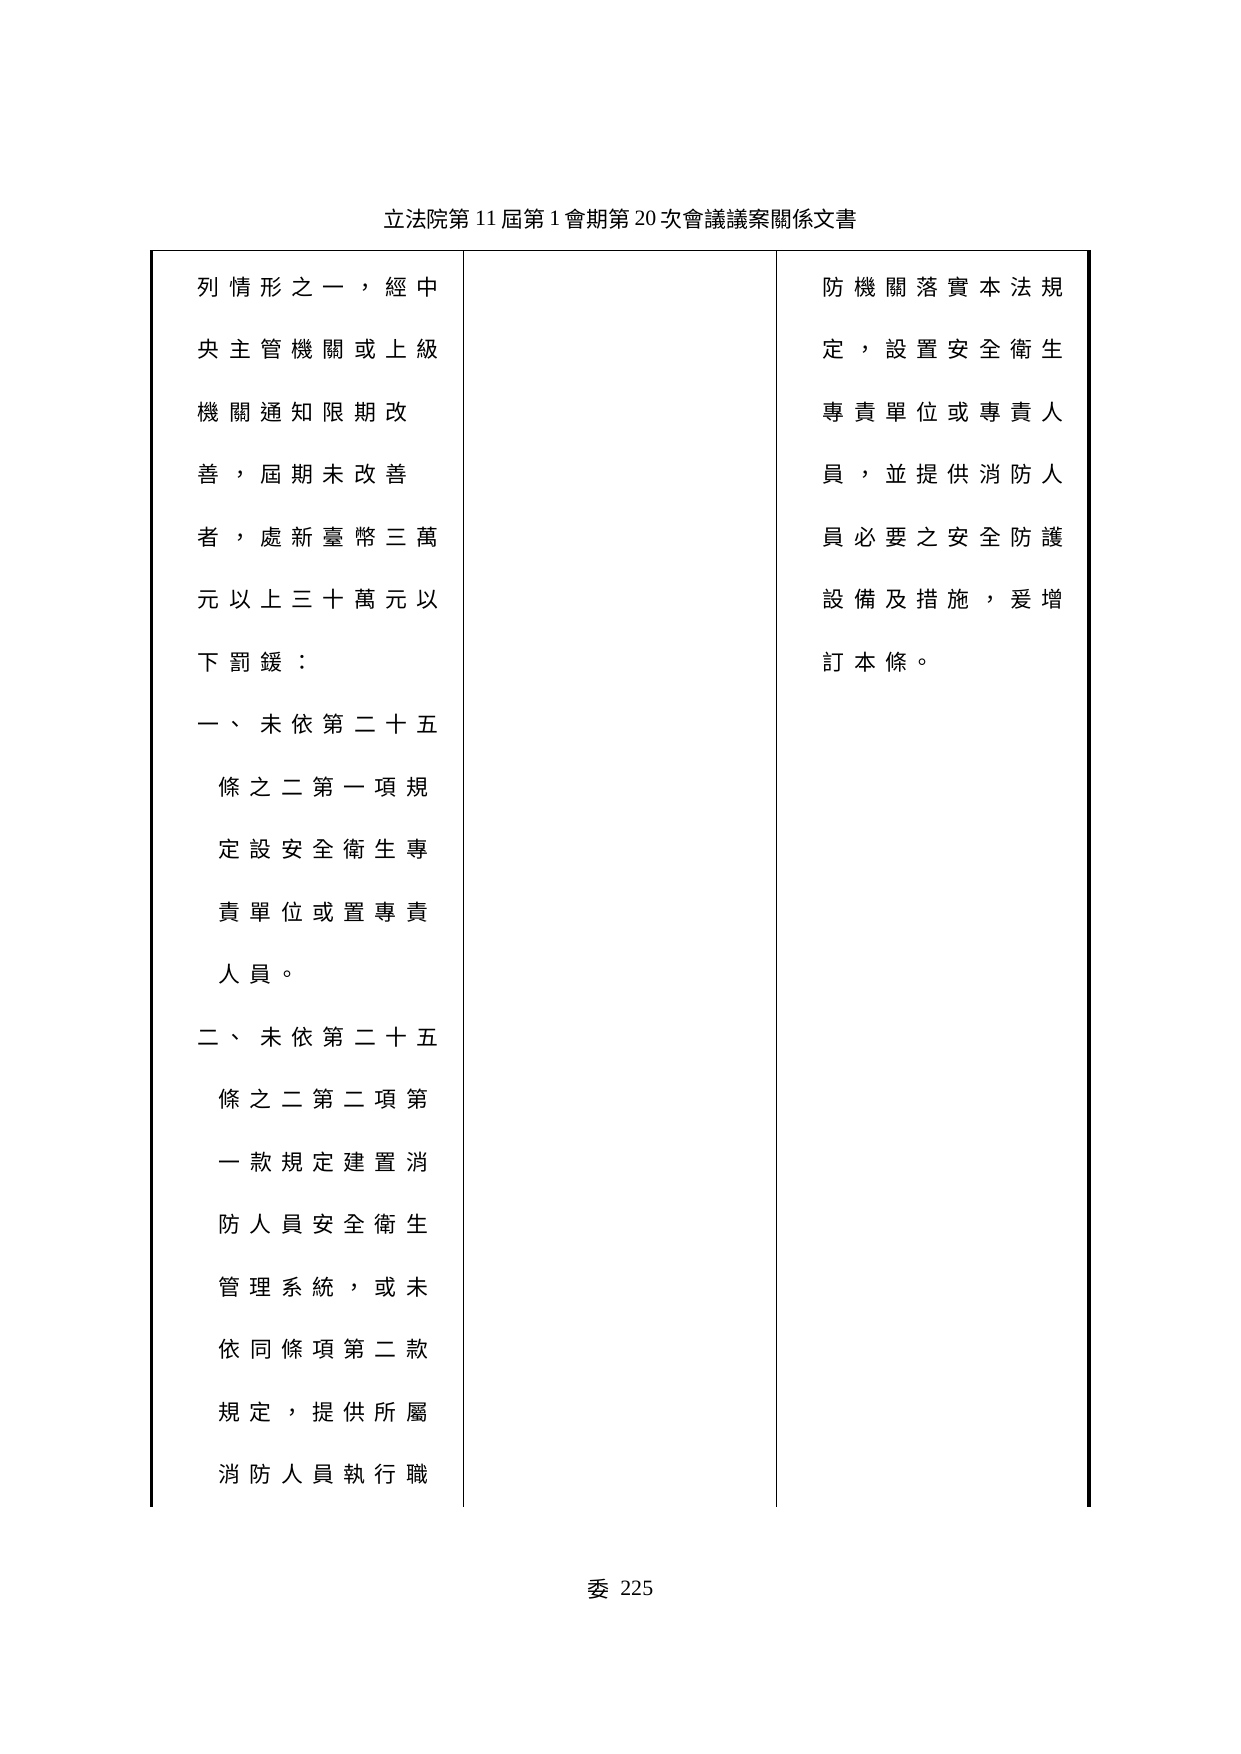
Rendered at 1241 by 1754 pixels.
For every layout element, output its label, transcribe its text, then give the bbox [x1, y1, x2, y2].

table_cell 列情形之一，經中央主管機關或上級機關通知限期改善，屆期未改善者，處新臺幣三萬元以上三十萬元以下罰鍰： 一、未依第二十五條之二第一項規定設安全衛生專責單位或置專責人員。 二、未依第二十五條之二第二項第一款規定建置消防人員安全衛生管理系統，或未依同條項第二款規定，提供所屬消防人員執行職 [153, 251, 463, 1507]
table_cell 防機關落實本法規定，設置安全衛生專責單位或專責人員，並提供消防人員必要之安全防護設備及措施，爰增訂本條。 [777, 251, 1087, 1507]
table_cell [464, 251, 776, 1507]
